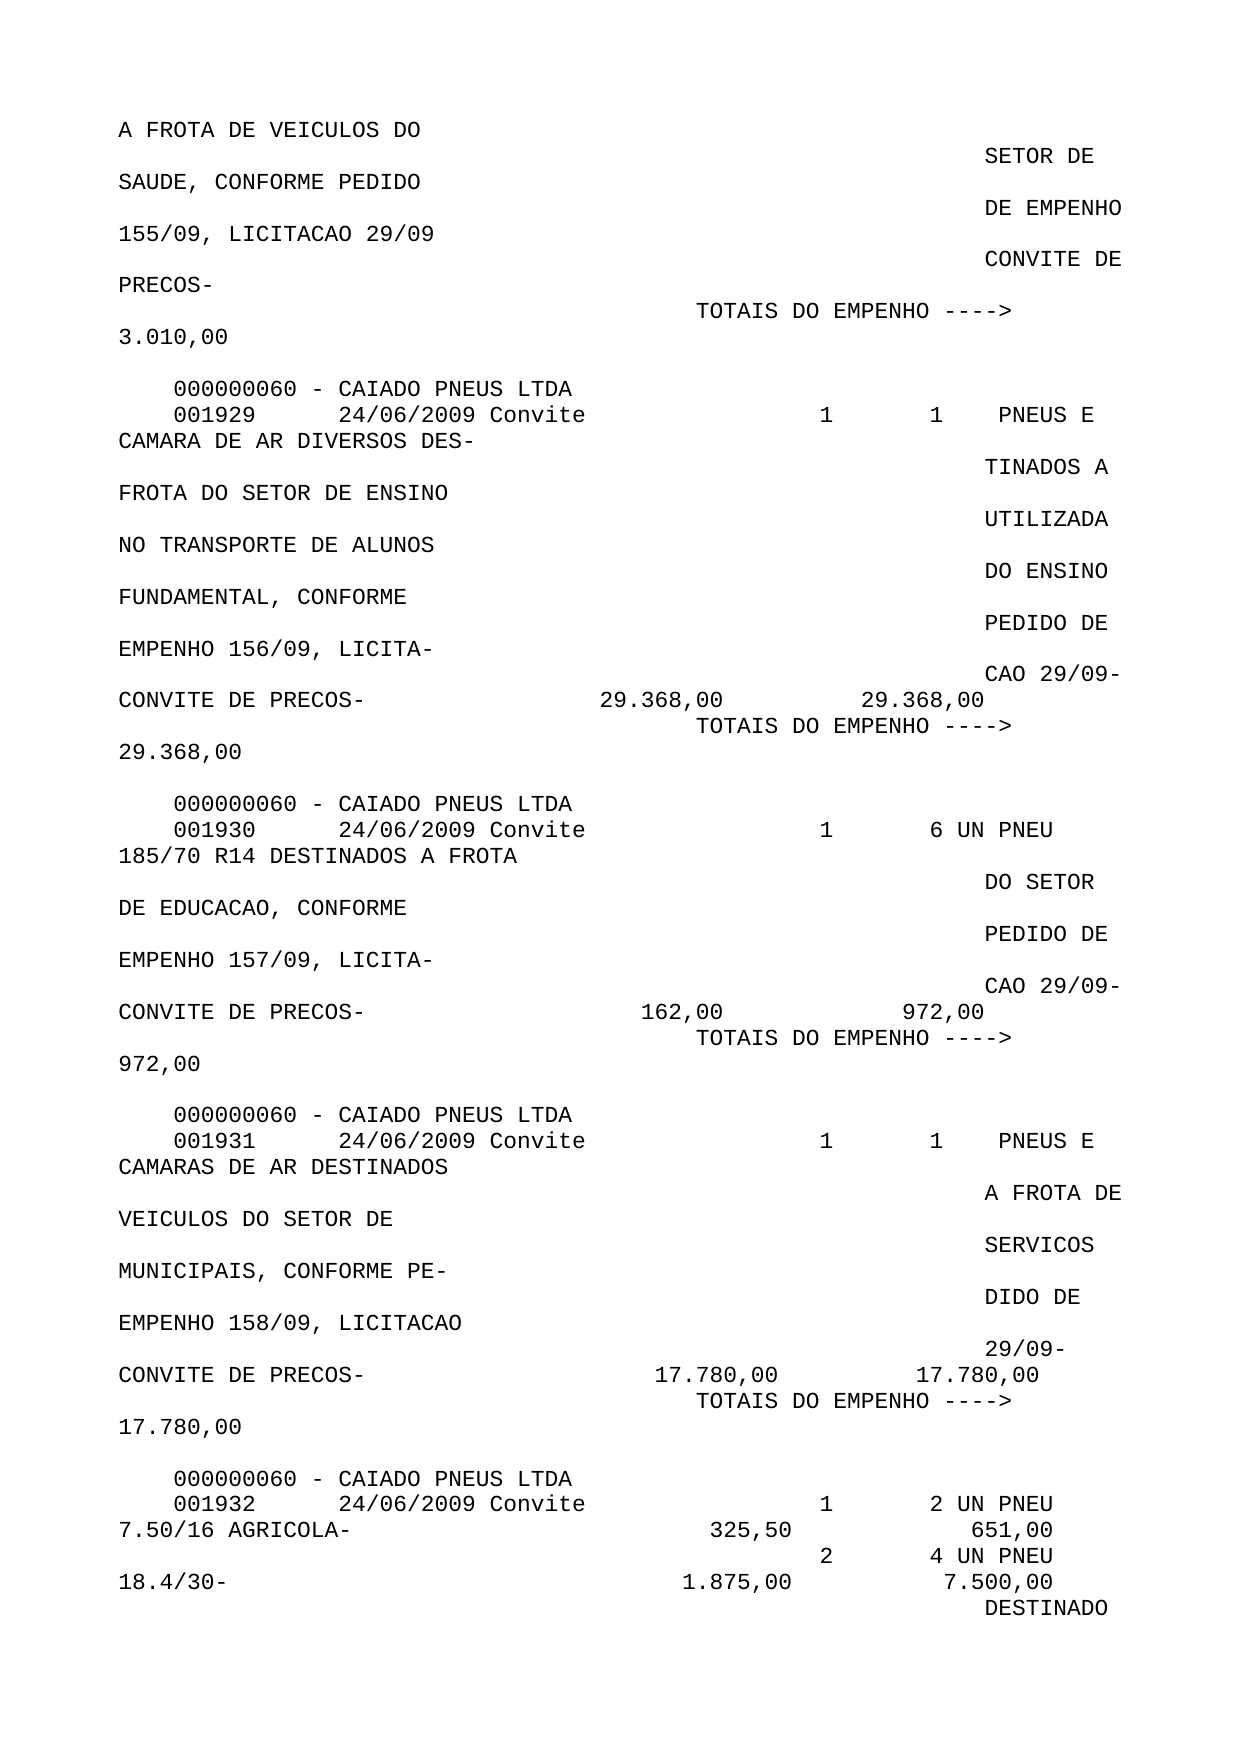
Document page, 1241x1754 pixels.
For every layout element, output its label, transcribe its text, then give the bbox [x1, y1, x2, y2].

text SERVICOS MUNICIPAIS, CONFORME PE- [118, 1233, 1122, 1285]
text 29/09-CONVITE DE PRECOS- 17.780,00 17.780,00 [118, 1337, 1122, 1389]
text 001930 24/06/2009 Convite 1 6 UN PNEU 185/70 R14 DESTINADOS A FROTA [118, 818, 1122, 870]
text CAO 29/09-CONVITE DE PRECOS- 29.368,00 29.368,00 [118, 663, 1122, 715]
text 2 4 UN PNEU 18.4/30- 1.875,00 7.500,00 [118, 1545, 1122, 1597]
text DESTINADO [118, 1597, 1122, 1622]
text 000000060 - CAIADO PNEUS LTDA [118, 377, 1122, 403]
text A FROTA DE VEICULOS DO SETOR DE [118, 1182, 1122, 1233]
text DO SETOR DE EDUCACAO, CONFORME [118, 870, 1122, 922]
text A FROTA DE VEICULOS DO [118, 118, 1122, 144]
text TOTAIS DO EMPENHO ----> 972,00 [118, 1026, 1122, 1078]
text CAO 29/09-CONVITE DE PRECOS- 162,00 972,00 [118, 974, 1122, 1026]
text 001929 24/06/2009 Convite 1 1 PNEUS E CAMARA DE AR DIVERSOS DES- [118, 403, 1122, 455]
text DIDO DE EMPENHO 158/09, LICITACAO [118, 1285, 1122, 1337]
text PEDIDO DE EMPENHO 156/09, LICITA- [118, 611, 1122, 663]
text 001931 24/06/2009 Convite 1 1 PNEUS E CAMARAS DE AR DESTINADOS [118, 1130, 1122, 1182]
text TOTAIS DO EMPENHO ----> 17.780,00 [118, 1389, 1122, 1441]
text TOTAIS DO EMPENHO ----> 29.368,00 [118, 715, 1122, 767]
text TINADOS A FROTA DO SETOR DE ENSINO [118, 455, 1122, 507]
text 000000060 - CAIADO PNEUS LTDA [118, 1104, 1122, 1130]
text DE EMPENHO 155/09, LICITACAO 29/09 [118, 196, 1122, 248]
text SETOR DE SAUDE, CONFORME PEDIDO [118, 144, 1122, 196]
text DO ENSINO FUNDAMENTAL, CONFORME [118, 559, 1122, 611]
text 001932 24/06/2009 Convite 1 2 UN PNEU 7.50/16 AGRICOLA- 325,50 651,00 [118, 1493, 1122, 1545]
text 000000060 - CAIADO PNEUS LTDA [118, 1467, 1122, 1493]
text CONVITE DE PRECOS- [118, 248, 1122, 300]
text 000000060 - CAIADO PNEUS LTDA [118, 792, 1122, 818]
text UTILIZADA NO TRANSPORTE DE ALUNOS [118, 507, 1122, 559]
text TOTAIS DO EMPENHO ----> 3.010,00 [118, 300, 1122, 352]
text PEDIDO DE EMPENHO 157/09, LICITA- [118, 922, 1122, 974]
